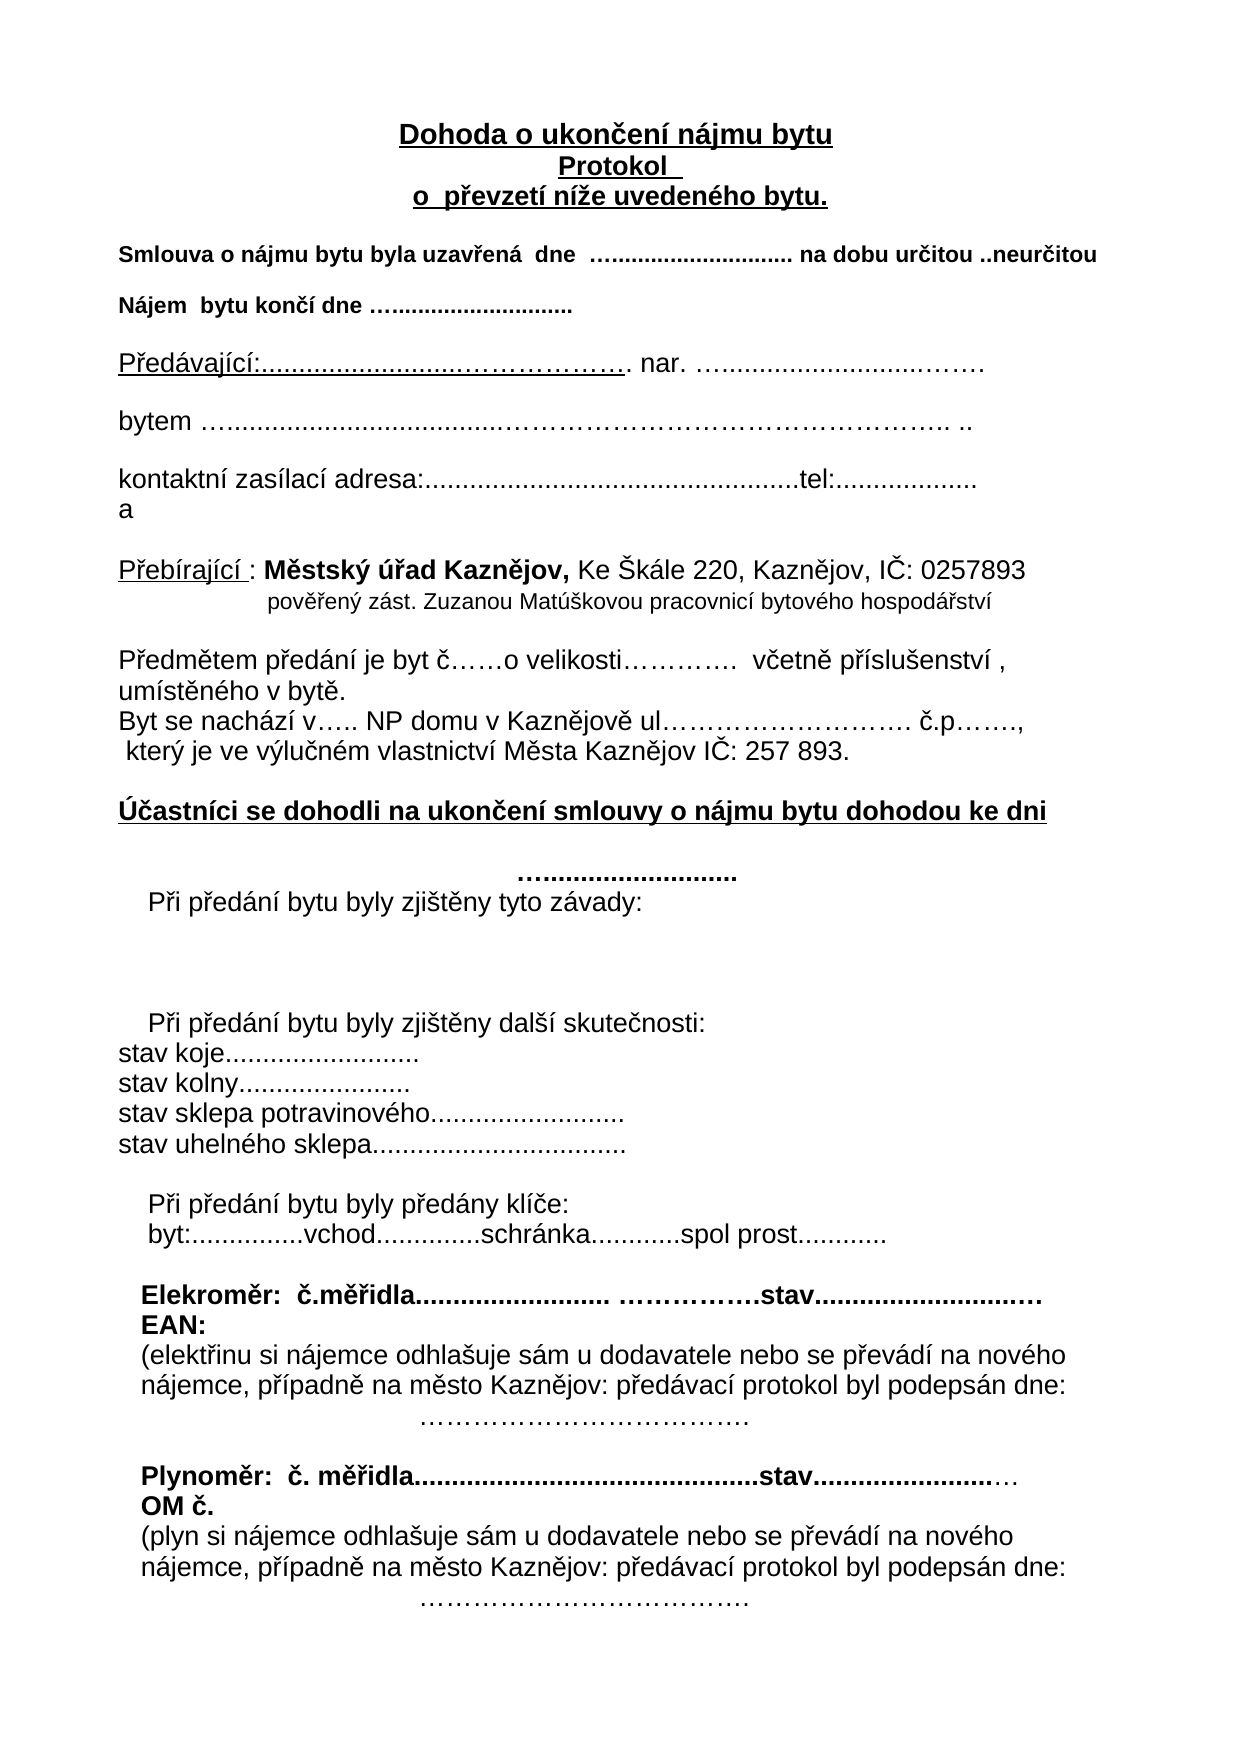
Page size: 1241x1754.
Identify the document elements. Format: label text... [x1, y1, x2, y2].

text Přebírající : Městský úřad Kaznějov, Ke Škále 220, Kaznějov, IČ: 0257893 [118, 555, 1122, 585]
text Předmětem předání je byt č……o velikosti…………. včetně příslušenství , umístěného v bytě. [118, 645, 1122, 706]
text nájemce, případně na město Kaznějov: předávací protokol byl podepsán dne: [118, 1552, 1122, 1582]
text Nájem bytu končí dne …............................ [118, 292, 1122, 318]
text Dohoda o ukončení nájmu bytu [118, 118, 1122, 151]
text stav kolny....................... [118, 1068, 1122, 1098]
text (elektřinu si nájemce odhlašuje sám u dodavatele nebo se převádí na nového [118, 1340, 1122, 1370]
text o převzetí níže uvedeného bytu. [118, 181, 1122, 211]
list Při předání bytu byly předány klíče: byt:...............vchod..............schránka............spol prost............ [118, 1189, 1122, 1249]
list Při předání bytu byly zjištěny další skutečnosti: [118, 1008, 1122, 1038]
text EAN: [118, 1310, 1122, 1340]
text stav uhelného sklepa.................................. [118, 1129, 1122, 1159]
text Protokol [118, 151, 1122, 181]
text pověřený zást. Zuzanou Matúškovou pracovnicí bytového hospodářství [118, 585, 1122, 615]
text Předávající:...........................………………. nar. …...........................……. [118, 348, 1122, 378]
text kontaktní zasílací adresa:..................................................tel:................... [118, 464, 1122, 494]
text stav sklepa potravinového.......................... [118, 1098, 1122, 1129]
text ………………………………. [118, 1401, 1122, 1431]
list Při předání bytu byly zjištěny tyto závady: [118, 887, 1122, 917]
text Účastníci se dohodli na ukončení smlouvy o nájmu bytu dohodou ke dni [118, 796, 1122, 827]
text ….......................... [118, 857, 1122, 887]
text bytem ….....................................………………………………………….. .. [118, 406, 1122, 436]
text který je ve výlučném vlastnictví Města Kaznějov IČ: 257 893. [118, 736, 1122, 766]
text stav koje.......................... [118, 1038, 1122, 1068]
text a [118, 494, 1122, 524]
text OM č. [118, 1491, 1122, 1521]
text Plynoměr: č. měřidla..............................................stav........................… [118, 1461, 1122, 1491]
text ………………………………. [118, 1582, 1122, 1612]
text Elekroměr: č.měřidla.......................... …………….stav...........................… [118, 1280, 1122, 1310]
text Smlouva o nájmu bytu byla uzavřená dne …............................ na dobu určitou ..neurčitou [118, 241, 1122, 267]
text Byt se nachází v….. NP domu v Kaznějově ul………………………. č.p……., [118, 706, 1122, 736]
text nájemce, případně na město Kaznějov: předávací protokol byl podepsán dne: [118, 1370, 1122, 1401]
text (plyn si nájemce odhlašuje sám u dodavatele nebo se převádí na nového [118, 1521, 1122, 1552]
